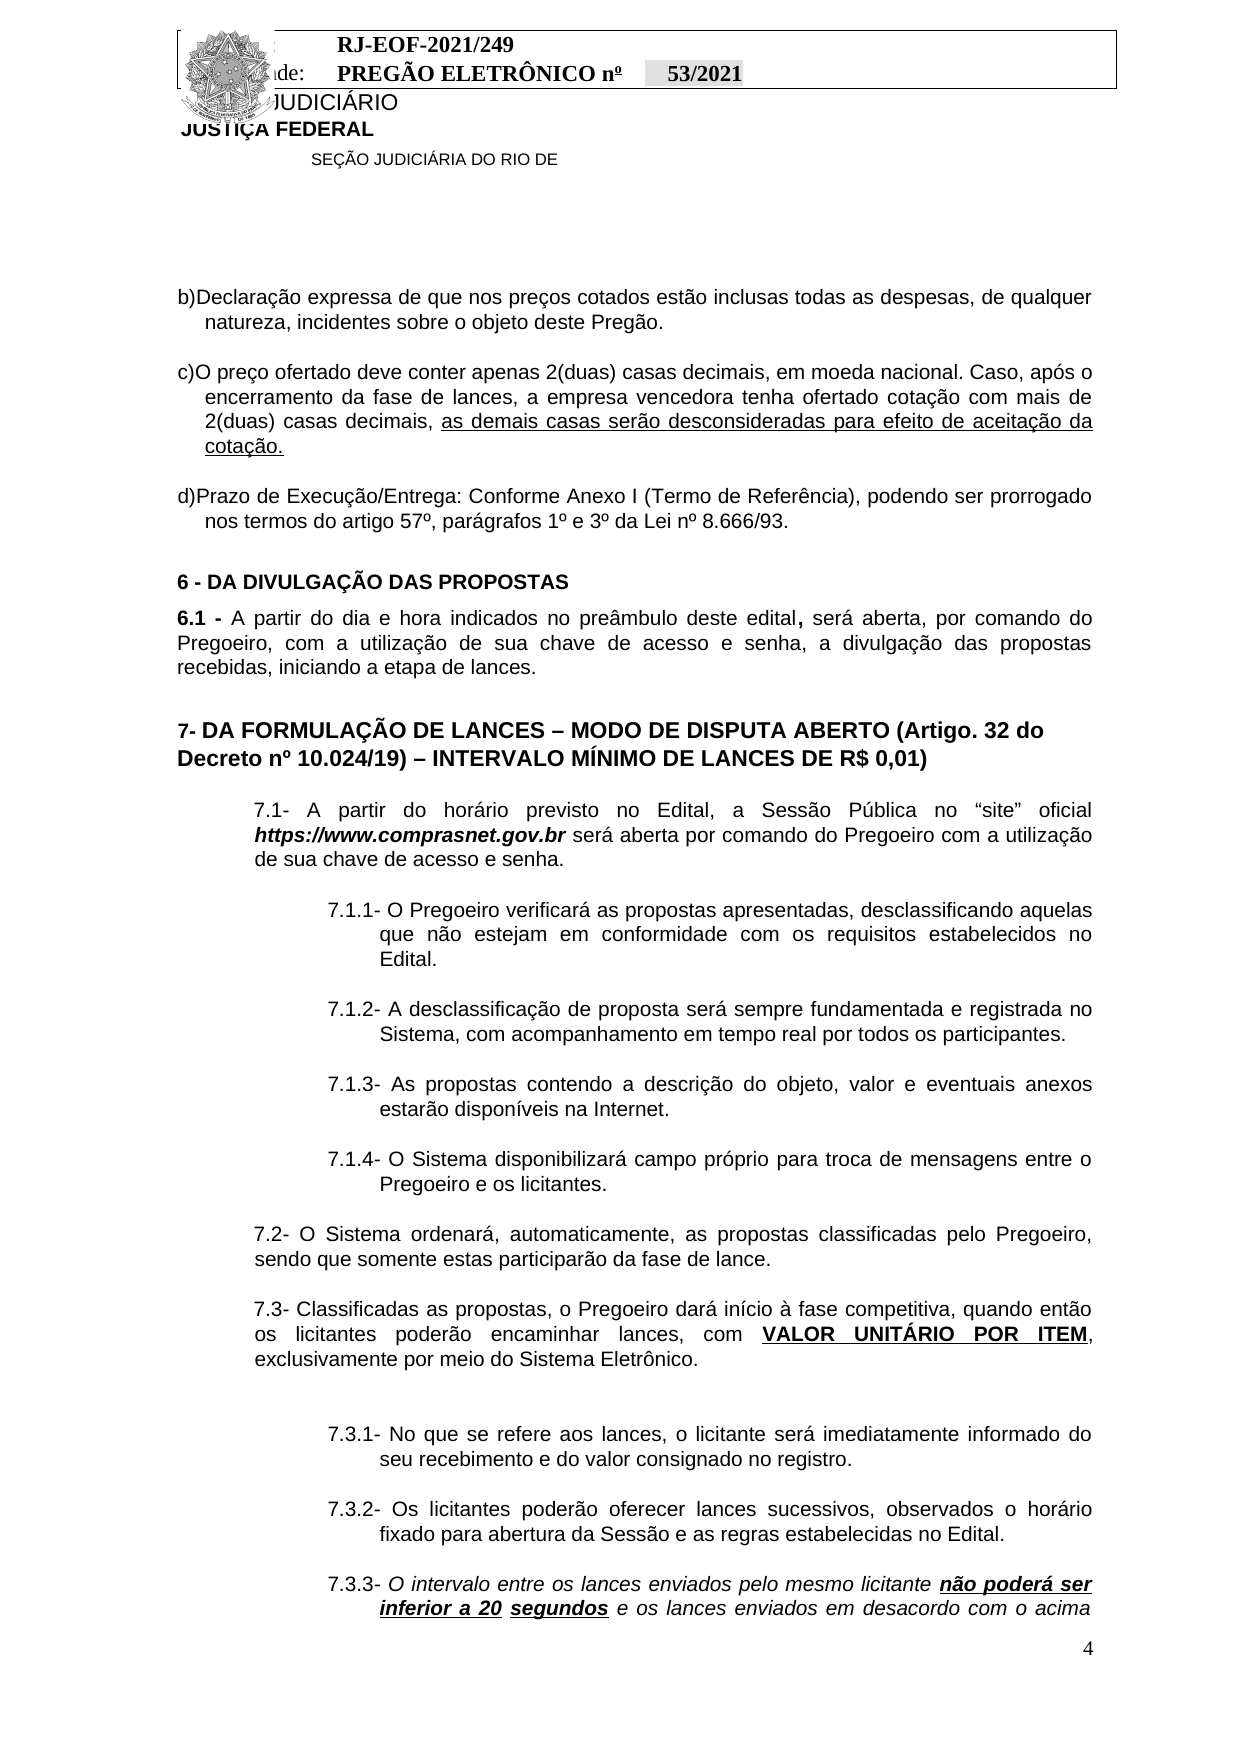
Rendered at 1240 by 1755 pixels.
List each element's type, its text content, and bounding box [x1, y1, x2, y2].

text 6.1 - A partir do dia e hora indicados no preâmbulo deste edital, será aberta, por comando do Pregoeiro, com a utilização de sua chave de acesso e senha, a divulgação das propostas recebidas, iniciando a etapa de lances. [177, 606, 1093, 679]
list - DA FORMULAÇÃO DE LANCES – MODO DE DISPUTA ABERTO (Artigo. 32 do [156, 717, 1093, 743]
list - Classificadas as propostas, o Pregoeiro dará início à fase competitiva, quando então os licitantes poderão encaminhar lances, com VALOR UNITÁRIO POR ITEM, exclusivamente por meio do Sistema Eletrônico. [177, 1297, 1093, 1370]
list - O intervalo entre os lances enviados pelo mesmo licitante não poderá ser inferior a 20 segundos e os lances enviados em desacordo com o acima [125, 1572, 1093, 1620]
list - A desclassificação de proposta será sempre fundamentada e registrada no Sistema, com acompanhamento em tempo real por todos os participantes. [125, 997, 1093, 1046]
list Declaração expressa de que nos preços cotados estão inclusas todas as despesas, de qualquer natureza, incidentes sobre o objeto deste Pregão. [150, 285, 1093, 334]
list O preço ofertado deve conter apenas 2(duas) casas decimais, em moeda nacional. Caso, após o encerramento da fase de lances, a empresa vencedora tenha ofertado cotação com mais de 2(duas) casas decimais, as demais casas serão desconsideradas para efeito de aceitação da cotação. [150, 360, 1093, 458]
list - No que se refere aos lances, o licitante será imediatamente informado do seu recebimento e do valor consignado no registro. [125, 1422, 1093, 1471]
list - A partir do horário previsto no Edital, a Sessão Pública no “site” oficial https://www.comprasnet.gov.br será aberta por comando do Pregoeiro com a utilização de sua chave de acesso e senha. [177, 798, 1093, 871]
list Prazo de Execução/Entrega: Conforme Anexo I (Termo de Referência), podendo ser prorrogado nos termos do artigo 57º, parágrafos 1º e 3º da Lei nº 8.666/93. [150, 484, 1093, 533]
list - As propostas contendo a descrição do objeto, valor e eventuais anexos estarão disponíveis na Internet. [125, 1072, 1093, 1121]
list - Os licitantes poderão oferecer lances sucessivos, observados o horário fixado para abertura da Sessão e as regras estabelecidas no Edital. [125, 1497, 1093, 1546]
list - O Sistema ordenará, automaticamente, as propostas classificadas pelo Pregoeiro, sendo que somente estas participarão da fase de lance. [177, 1222, 1093, 1271]
text Decreto nº 10.024/19) – INTERVALO MÍNIMO DE LANCES DE R$ 0,01) [177, 745, 1093, 771]
list - O Pregoeiro verificará as propostas apresentadas, desclassificando aquelas que não estejam em conformidade com os requisitos estabelecidos no Edital. [125, 898, 1093, 971]
list - O Sistema disponibilizará campo próprio para troca de mensagens entre o Pregoeiro e os licitantes. [125, 1147, 1093, 1196]
subtitle 6 - DA DIVULGAÇÃO DAS PROPOSTAS [177, 570, 1093, 594]
